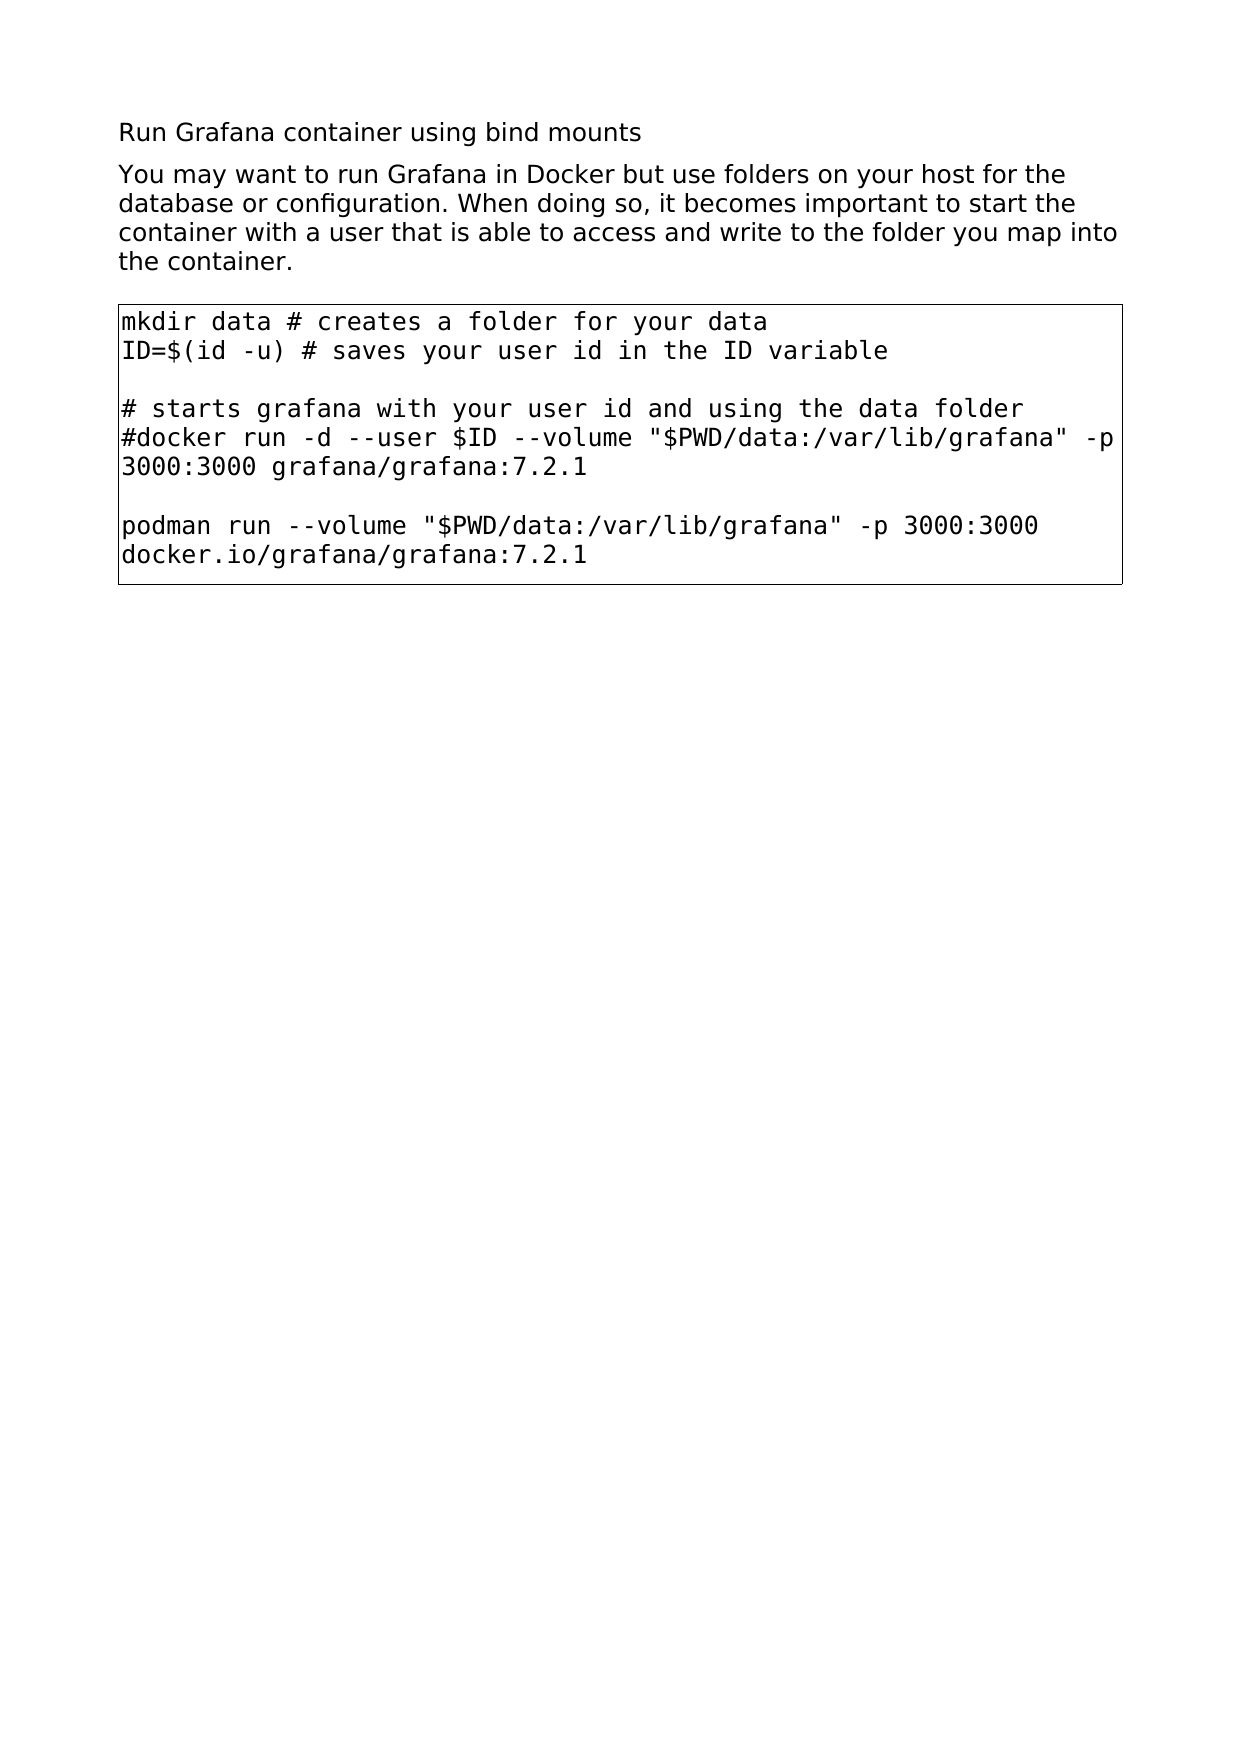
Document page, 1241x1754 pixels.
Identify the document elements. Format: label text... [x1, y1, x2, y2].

text Run Grafana container using bind mounts [118, 118, 1122, 147]
table_header mkdir data # creates a folder for your data ID=$(id -u) # saves your user id in the ID variable # starts grafana with your user id and using the data folder #docker run -d --user $ID --volume "$PWD/data:/var/lib/grafana" -p 3000:3000 grafana/grafana:7.2.1 podman run --volume "$PWD/data:/var/lib/grafana" -p 3000:3000 docker.io/grafana/grafana:7.2.1 [119, 305, 1122, 584]
text You may want to run Grafana in Docker but use folders on your host for the database or configuration. When doing so, it becomes important to start the container with a user that is able to access and write to the folder you map into the container. [118, 160, 1122, 276]
